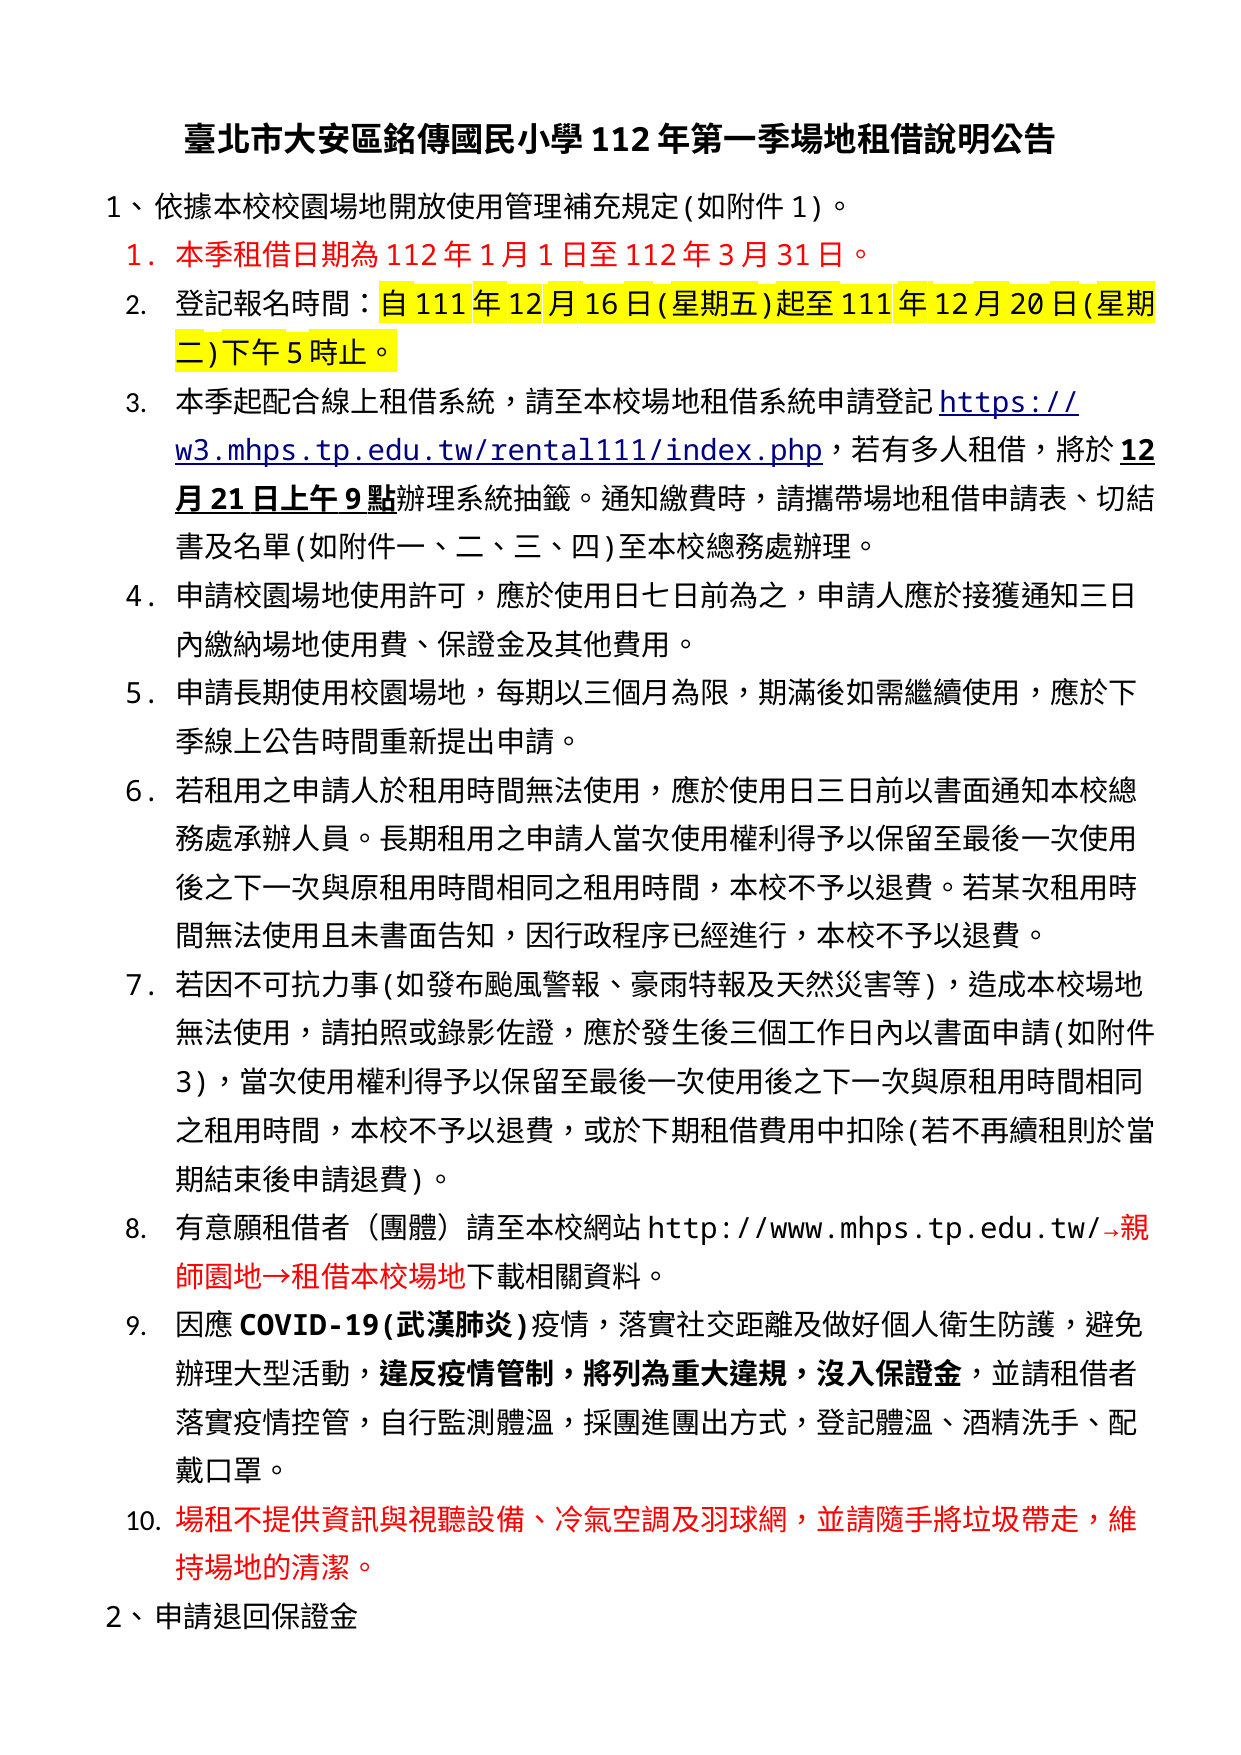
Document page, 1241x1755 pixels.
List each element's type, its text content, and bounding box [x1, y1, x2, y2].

list 本季租借日期為112年1月1日至112年3月31日。 [125, 232, 1165, 274]
list 申請校園場地使用許可，應於使用日七日前為之，申請人應於接獲通知三日內繳納場地使用費、保證金及其他費用。 [125, 573, 1165, 664]
list 本季起配合線上租借系統，請至本校場地租借系統申請登記https://w3.mhps.tp.edu.tw/rental111/index.php，若有多人租借，將於12月21日上午9點辦理系統抽籤。通知繳費時，請攜帶場地租借申請表、切結書及名單(如附件一、二、三、四)至本校總務處辦理。 [125, 378, 1165, 566]
list 若因不可抗力事(如發布颱風警報、豪雨特報及天然災害等)，造成本校場地無法使用，請拍照或錄影佐證，應於發生後三個工作日內以書面申請(如附件3)，當次使用權利得予以保留至最後一次使用後之下一次與原租用時間相同之租用時間，本校不予以退費，或於下期租借費用中扣除(若不再續租則於當期結束後申請退費)。 [125, 961, 1165, 1198]
list 申請長期使用校園場地，每期以三個月為限，期滿後如需繼續使用，應於下季線上公告時間重新提出申請。 [125, 670, 1165, 761]
list 依據本校校園場地開放使用管理補充規定(如附件1)。 [104, 183, 1165, 226]
list 申請退回保證金 [104, 1593, 1165, 1636]
list 若租用之申請人於租用時間無法使用，應於使用日三日前以書面通知本校總務處承辦人員。長期租用之申請人當次使用權利得予以保留至最後一次使用後之下一次與原租用時間相同之租用時間，本校不予以退費。若某次租用時間無法使用且未書面告知，因行政程序已經進行，本校不予以退費。 [125, 767, 1165, 955]
text 臺北市大安區銘傳國民小學112年第一季場地租借說明公告 [75, 96, 1165, 158]
list 登記報名時間：自111年12月16日(星期五)起至111年12月20日(星期二)下午5時止。 [125, 281, 1165, 372]
list 因應COVID-19(武漢肺炎)疫情，落實社交距離及做好個人衛生防護，避免辦理大型活動，違反疫情管制，將列為重大違規，沒入保證金，並請租借者落實疫情控管，自行監測體溫，採團進團出方式，登記體溫、酒精洗手、配戴口罩。 [125, 1302, 1165, 1490]
list 場租不提供資訊與視聽設備、冷氣空調及羽球網，並請隨手將垃圾帶走，維持場地的清潔。 [125, 1496, 1165, 1587]
list 有意願租借者（團體）請至本校網站http://www.mhps.tp.edu.tw/→親師園地→租借本校場地下載相關資料。 [125, 1205, 1165, 1296]
